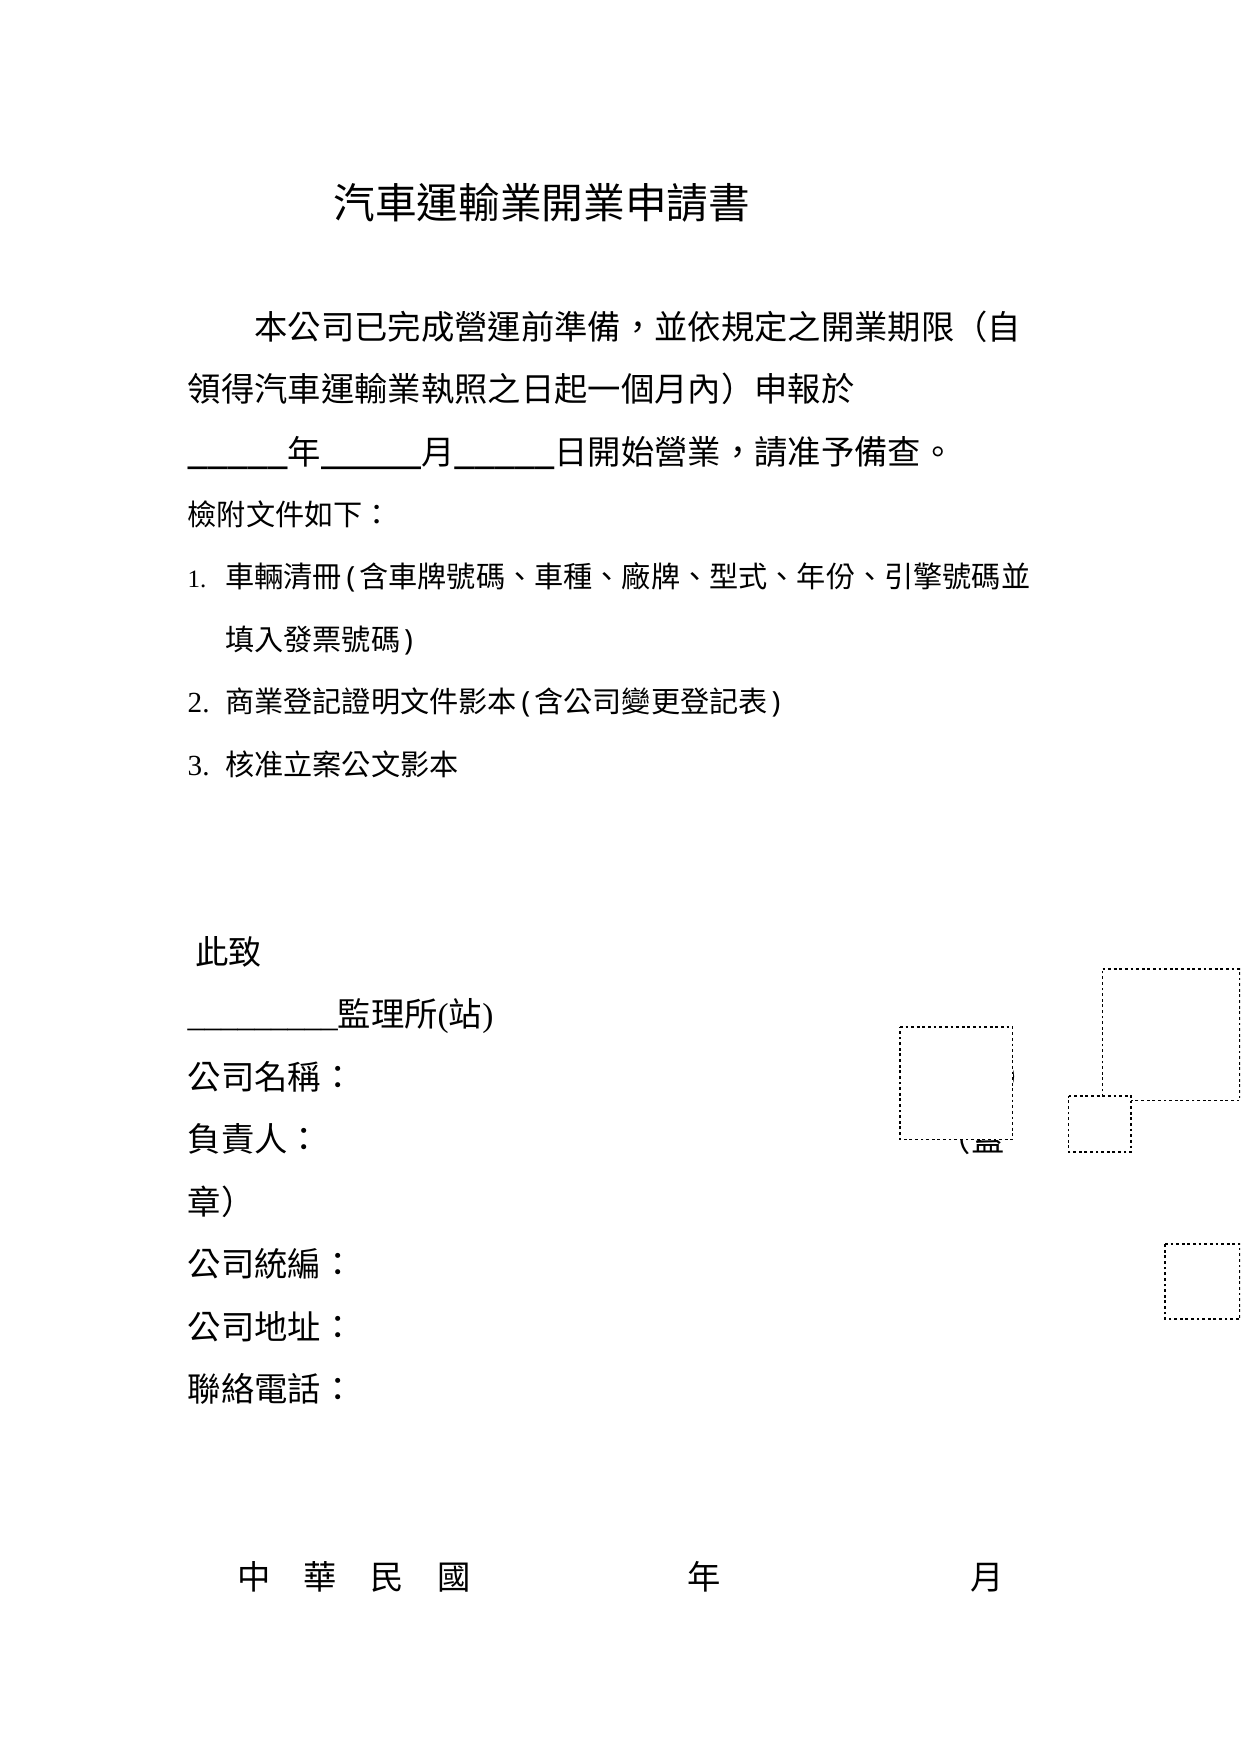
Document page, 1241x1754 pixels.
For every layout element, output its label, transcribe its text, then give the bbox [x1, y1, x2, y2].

text 檢附文件如下： [187, 471, 1053, 533]
list 車輛清冊(含車牌號碼、車種、廠牌、型式、年份、引擎號碼並填入發票號碼) [187, 533, 1053, 658]
text 聯絡電話： [187, 1346, 1053, 1408]
text 負責人： （蓋章） [187, 1096, 1053, 1221]
text 中 華 民 國 年 月 [187, 1533, 1053, 1596]
text 公司名稱： （蓋章） [187, 1033, 900, 1096]
list 商業登記證明文件影本(含公司變更登記表) [187, 658, 1053, 721]
text 公司統編： [187, 1221, 1053, 1283]
text 本公司已完成營運前準備，並依規定之開業期限（自領得汽車運輸業執照之日起一個月內）申報於 [187, 283, 1053, 408]
text 汽車運輸業開業申請書 [187, 158, 1053, 221]
text 公司名稱： （蓋章） [1013, 1033, 1053, 1096]
text _____年_____月_____日開始營業，請准予備查。 [187, 408, 1053, 471]
list 核准立案公文影本 [187, 721, 1053, 783]
text 此致 [187, 908, 1053, 971]
text _________監理所(站) [187, 971, 1053, 1033]
text 公司地址： [187, 1283, 1053, 1346]
